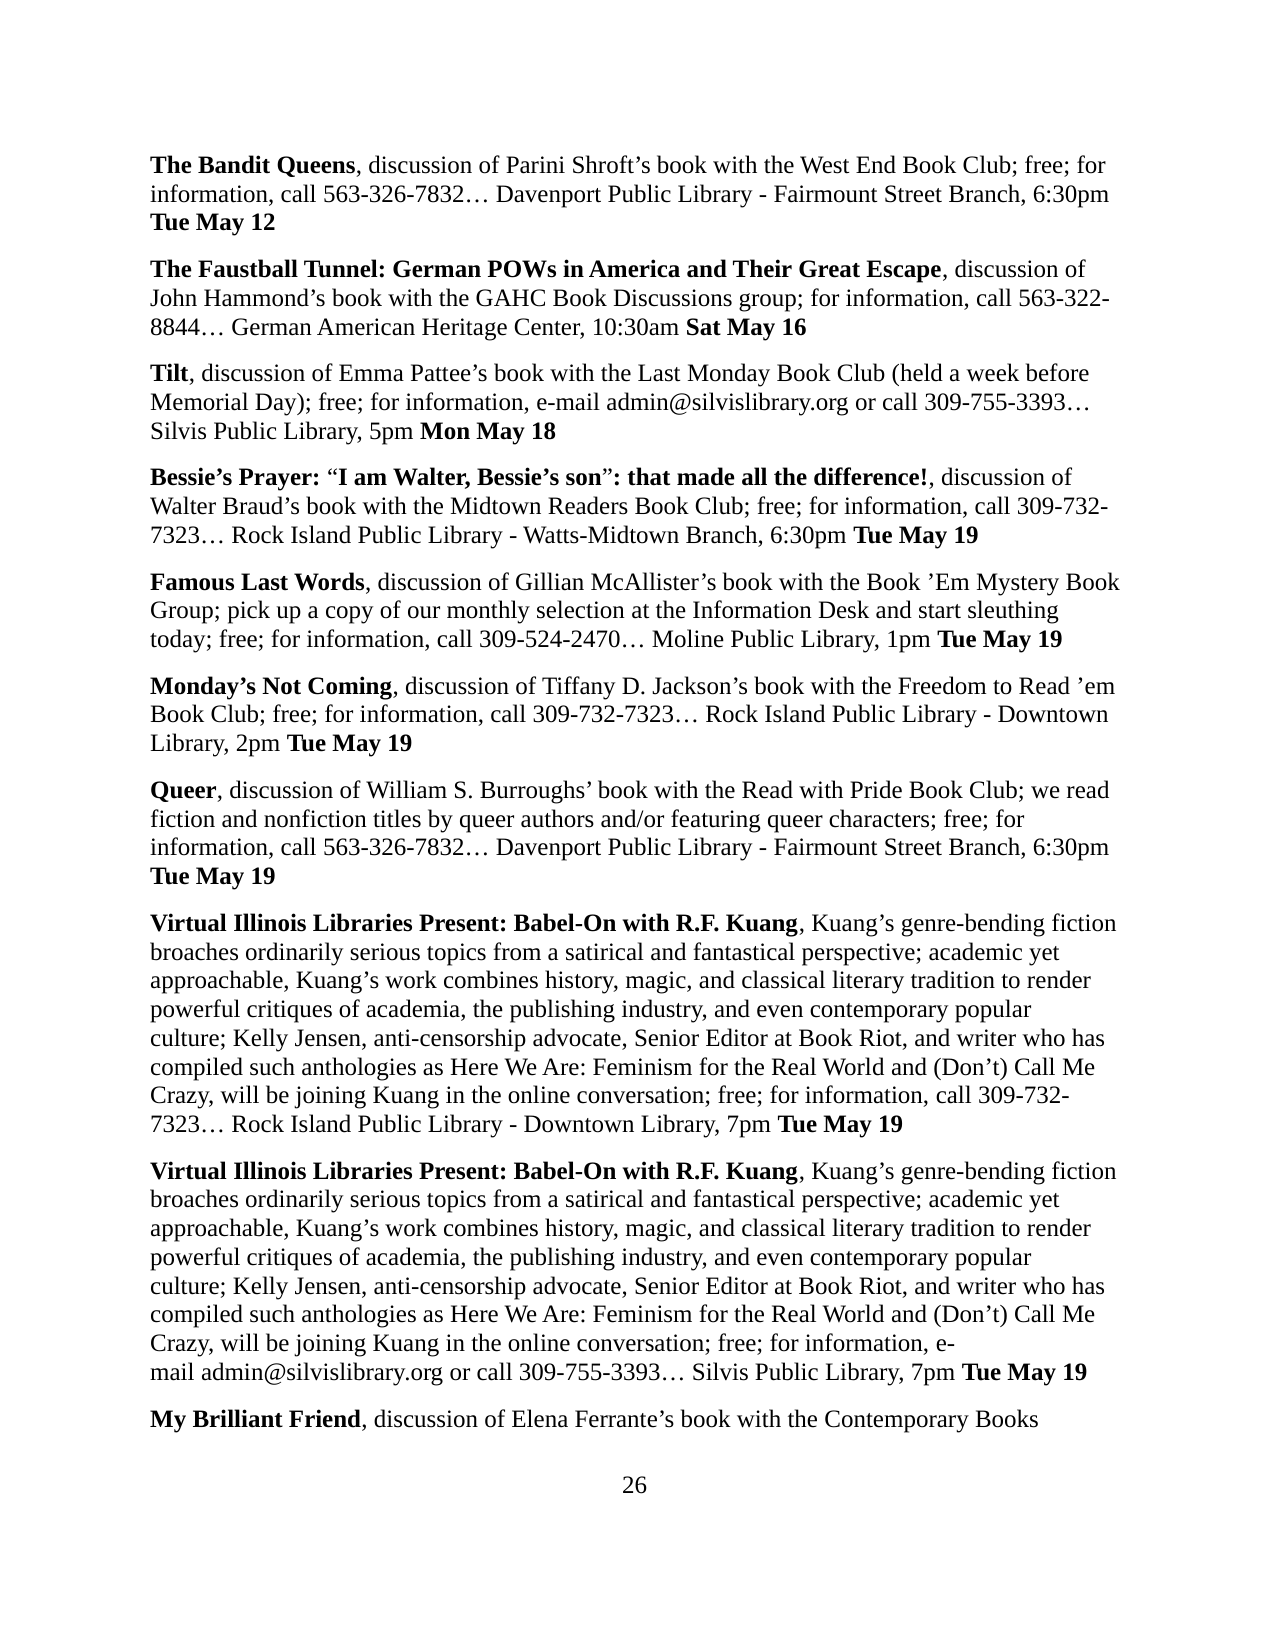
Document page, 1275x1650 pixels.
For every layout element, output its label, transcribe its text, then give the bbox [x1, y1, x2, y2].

text Monday’s Not Coming, discussion of Tiffany D. Jackson’s book with the Freedom to Read ’em Book Club; free; for information, call 309-732-7323… Rock Island Public Library - Downtown Library, 2pm Tue May 19 [150, 671, 1125, 757]
text Famous Last Words, discussion of Gillian McAllister’s book with the Book ’Em Mystery Book Group; pick up a copy of our monthly selection at the Information Desk and start sleuthing today; free; for information, call 309-524-2470… Moline Public Library, 1pm Tue May 19 [150, 567, 1125, 653]
text Tilt, discussion of Emma Pattee’s book with the Last Monday Book Club (held a week before Memorial Day); free; for information, e-mail admin@silvislibrary.org or call 309-755-3393… Silvis Public Library, 5pm Mon May 18 [150, 358, 1125, 444]
text Virtual Illinois Libraries Present: Babel-On with R.F. Kuang, Kuang’s genre-bending fiction broaches ordinarily serious topics from a satirical and fantastical perspective; academic yet approachable, Kuang’s work combines history, magic, and classical literary tradition to render powerful critiques of academia, the publishing industry, and even contemporary popular culture; Kelly Jensen, anti-censorship advocate, Senior Editor at Book Riot, and writer who has compiled such anthologies as Here We Are: Feminism for the Real World and (Don’t) Call Me Crazy, will be joining Kuang in the online conversation; free; for information, e-mail admin@silvislibrary.org or call 309-755-3393… Silvis Public Library, 7pm Tue May 19 [150, 1156, 1125, 1386]
text My Brilliant Friend, discussion of Elena Ferrante’s book with the Contemporary Books [150, 1404, 1125, 1432]
text Virtual Illinois Libraries Present: Babel-On with R.F. Kuang, Kuang’s genre-bending fiction broaches ordinarily serious topics from a satirical and fantastical perspective; academic yet approachable, Kuang’s work combines history, magic, and classical literary tradition to render powerful critiques of academia, the publishing industry, and even contemporary popular culture; Kelly Jensen, anti-censorship advocate, Senior Editor at Book Riot, and writer who has compiled such anthologies as Here We Are: Feminism for the Real World and (Don’t) Call Me Crazy, will be joining Kuang in the online conversation; free; for information, call 309-732-7323… Rock Island Public Library - Downtown Library, 7pm Tue May 19 [150, 908, 1125, 1138]
text The Bandit Queens, discussion of Parini Shroft’s book with the West End Book Club; free; for information, call 563-326-7832… Davenport Public Library - Fairmount Street Branch, 6:30pm Tue May 12 [150, 150, 1125, 236]
text Queer, discussion of William S. Burroughs’ book with the Read with Pride Book Club; we read fiction and nonfiction titles by queer authors and/or featuring queer characters; free; for information, call 563-326-7832… Davenport Public Library - Fairmount Street Branch, 6:30pm Tue May 19 [150, 775, 1125, 890]
text Bessie’s Prayer: “I am Walter, Bessie’s son”: that made all the difference!, discussion of Walter Braud’s book with the Midtown Readers Book Club; free; for information, call 309-732-7323… Rock Island Public Library - Watts-Midtown Branch, 6:30pm Tue May 19 [150, 462, 1125, 549]
text The Faustball Tunnel: German POWs in America and Their Great Escape, discussion of John Hammond’s book with the GAHC Book Discussions group; for information, call 563-322-8844… German American Heritage Center, 10:30am Sat May 16 [150, 254, 1125, 340]
